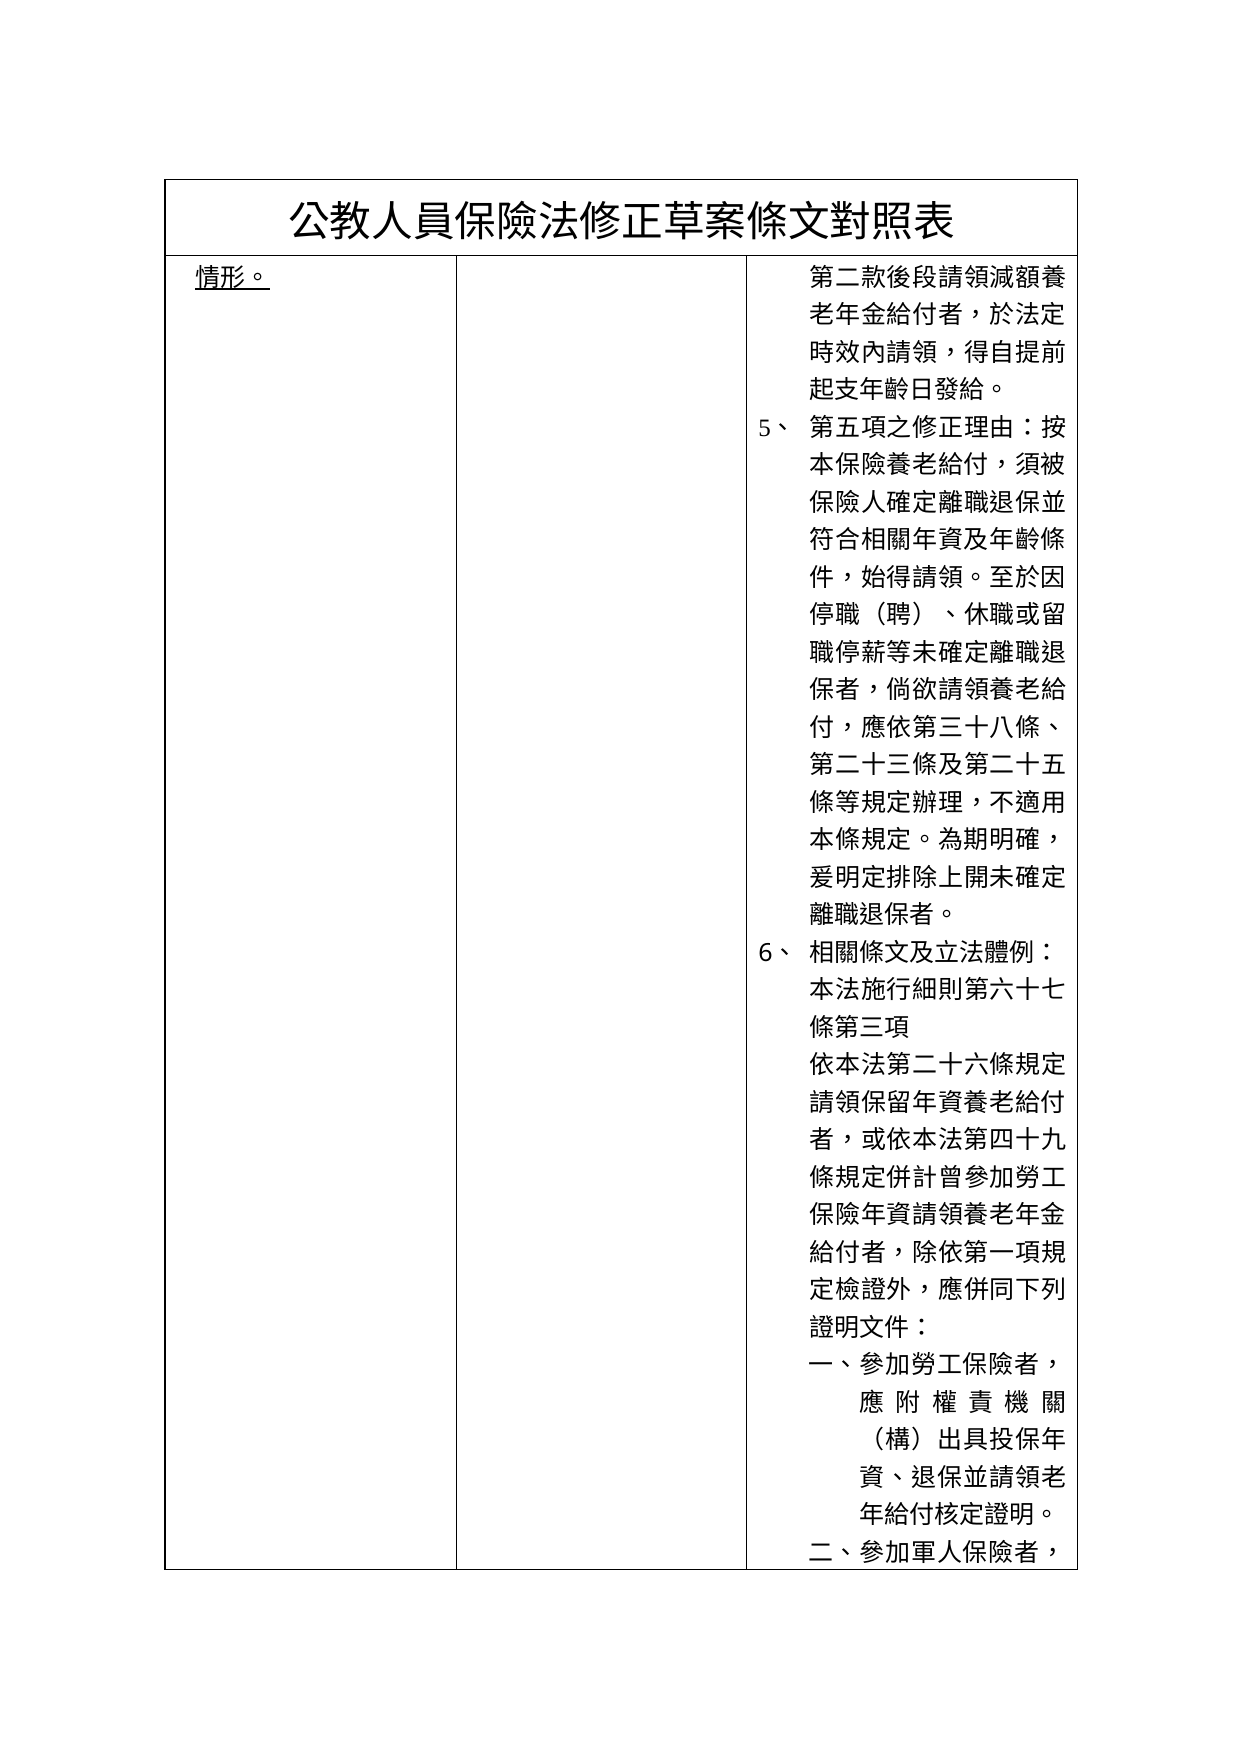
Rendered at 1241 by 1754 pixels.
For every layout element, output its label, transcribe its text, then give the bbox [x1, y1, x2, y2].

table_cell 情形。 [166, 256, 456, 1569]
table_cell 第二款後段請領減額養老年金給付者，於法定時效內請領，得自提前起支年齡日發給。 第五項之修正理由：按本保險養老給付，須被保險人確定離職退保並符合相關年資及年齡條件，始得請領。至於因停職（聘）、休職或留職停薪等未確定離職退保者，倘欲請領養老給付，應依第三十八條、第二十三條及第二十五條等規定辦理，不適用本條規定。為期明確，爰明定排除上開未確定離職退保者。 相關條文及立法體例： 本法施行細則第六十七條第三項 依本法第二十六條規定請領保留年資養老給付者，或依本法第四十九條規定併計曾參加勞工保險年資請領養老年金給付者，除依第一項規定檢證外，應併同下列證明文件： 一、參加勞工保險者，應附權責機關（構）出具投保年資、退保並請領老年給付核定證明。 二、參加軍人保險者， [747, 256, 1077, 1569]
table_header 公教人員保險法修正草案條文對照表 [166, 180, 1077, 255]
table_cell [457, 256, 746, 1569]
